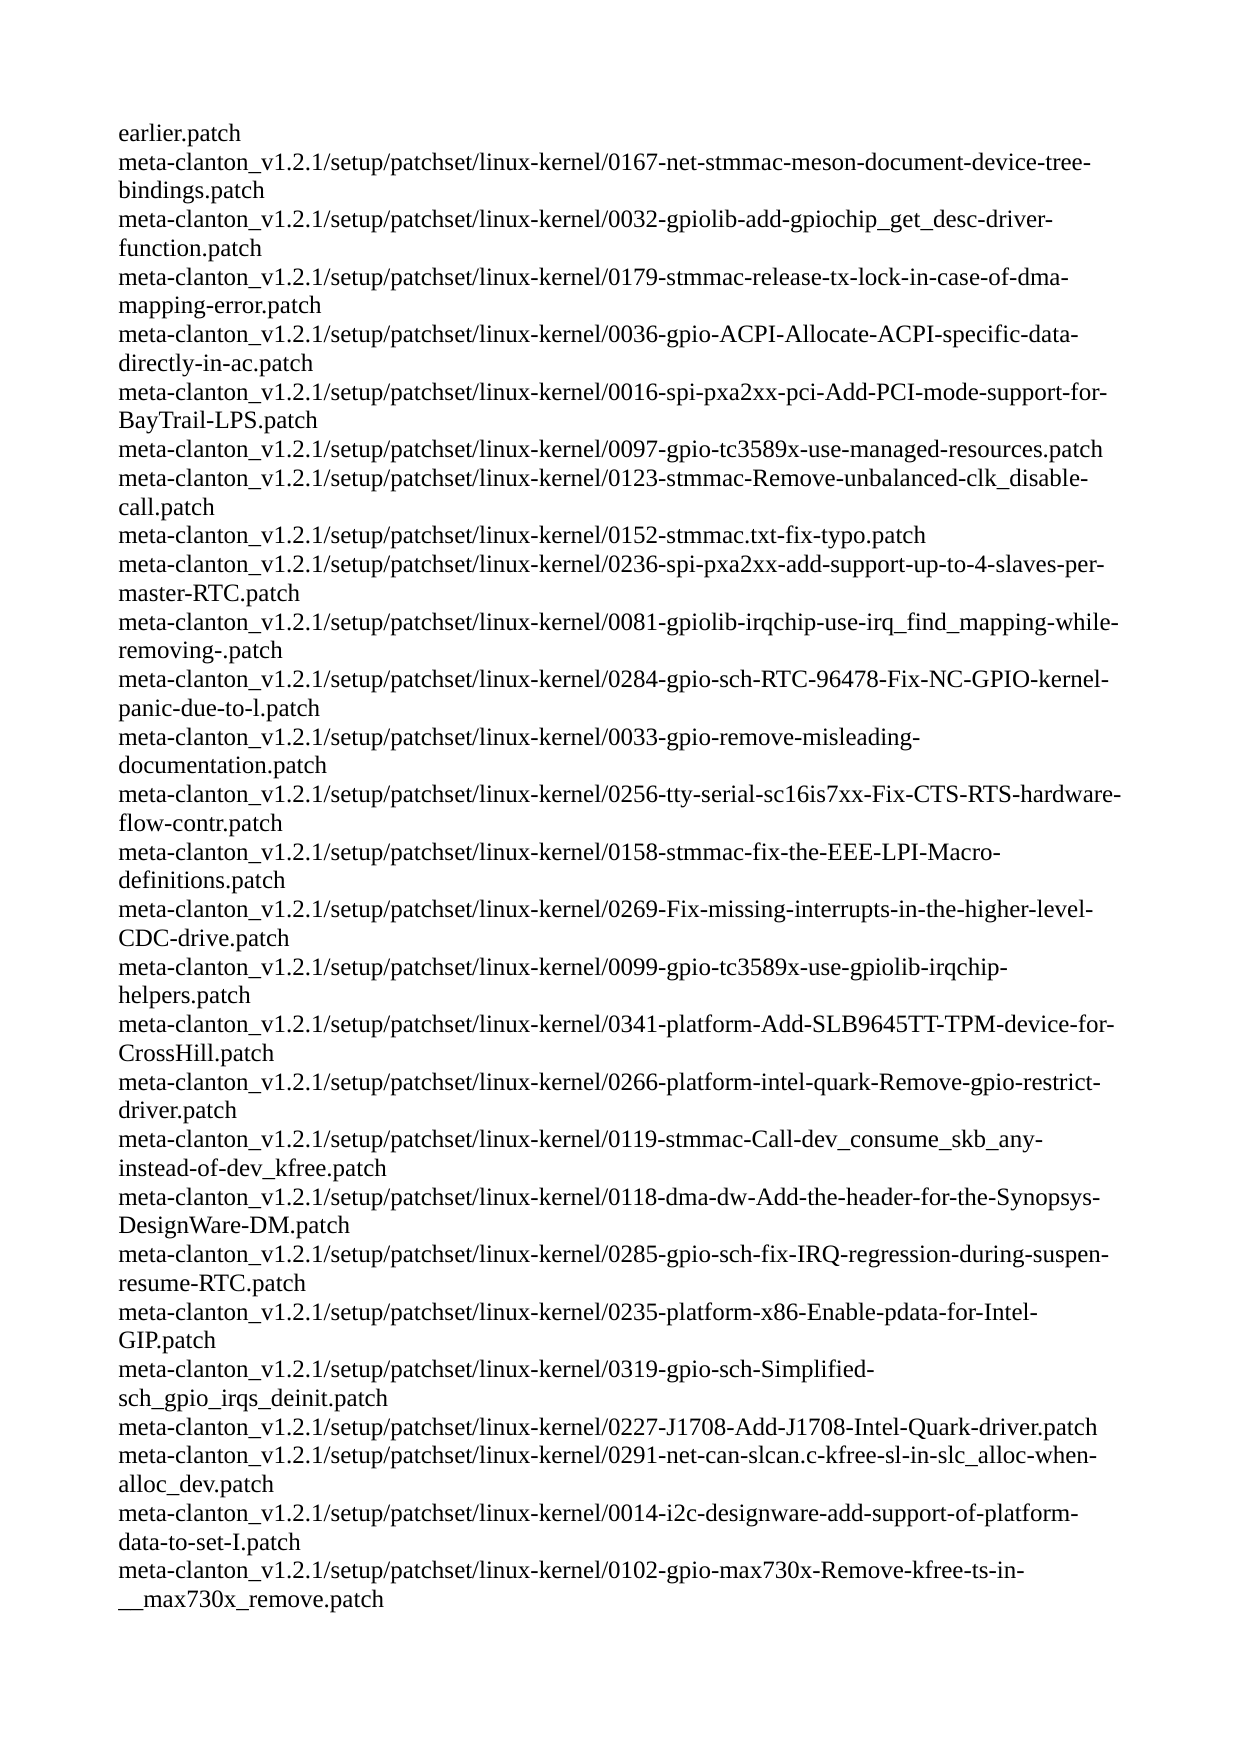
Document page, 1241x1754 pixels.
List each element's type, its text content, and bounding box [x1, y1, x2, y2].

text meta-clanton_v1.2.1/setup/patchset/linux-kernel/0269-Fix-missing-interrupts-in-the-higher-level-CDC-drive.patch [118, 894, 1122, 952]
text meta-clanton_v1.2.1/setup/patchset/linux-kernel/0036-gpio-ACPI-Allocate-ACPI-specific-data-directly-in-ac.patch [118, 319, 1122, 377]
text meta-clanton_v1.2.1/setup/patchset/linux-kernel/0319-gpio-sch-Simplified-sch_gpio_irqs_deinit.patch [118, 1354, 1122, 1412]
text meta-clanton_v1.2.1/setup/patchset/linux-kernel/0284-gpio-sch-RTC-96478-Fix-NC-GPIO-kernel-panic-due-to-l.patch [118, 664, 1122, 722]
text meta-clanton_v1.2.1/setup/patchset/linux-kernel/0167-net-stmmac-meson-document-device-tree-bindings.patch [118, 147, 1122, 204]
text meta-clanton_v1.2.1/setup/patchset/linux-kernel/0235-platform-x86-Enable-pdata-for-Intel-GIP.patch [118, 1297, 1122, 1354]
text meta-clanton_v1.2.1/setup/patchset/linux-kernel/0081-gpiolib-irqchip-use-irq_find_mapping-while-removing-.patch [118, 607, 1122, 664]
text meta-clanton_v1.2.1/setup/patchset/linux-kernel/0256-tty-serial-sc16is7xx-Fix-CTS-RTS-hardware-flow-contr.patch [118, 779, 1122, 837]
text meta-clanton_v1.2.1/setup/patchset/linux-kernel/0123-stmmac-Remove-unbalanced-clk_disable-call.patch [118, 463, 1122, 521]
text meta-clanton_v1.2.1/setup/patchset/linux-kernel/0285-gpio-sch-fix-IRQ-regression-during-suspen-resume-RTC.patch [118, 1239, 1122, 1297]
text meta-clanton_v1.2.1/setup/patchset/linux-kernel/0032-gpiolib-add-gpiochip_get_desc-driver-function.patch [118, 204, 1122, 262]
text meta-clanton_v1.2.1/setup/patchset/linux-kernel/0236-spi-pxa2xx-add-support-up-to-4-slaves-per-master-RTC.patch [118, 549, 1122, 607]
text meta-clanton_v1.2.1/setup/patchset/linux-kernel/0118-dma-dw-Add-the-header-for-the-Synopsys-DesignWare-DM.patch [118, 1182, 1122, 1239]
text meta-clanton_v1.2.1/setup/patchset/linux-kernel/0179-stmmac-release-tx-lock-in-case-of-dma-mapping-error.patch [118, 262, 1122, 319]
text meta-clanton_v1.2.1/setup/patchset/linux-kernel/0341-platform-Add-SLB9645TT-TPM-device-for-CrossHill.patch [118, 1009, 1122, 1067]
text meta-clanton_v1.2.1/setup/patchset/linux-kernel/0291-net-can-slcan.c-kfree-sl-in-slc_alloc-when-alloc_dev.patch [118, 1441, 1122, 1498]
text meta-clanton_v1.2.1/setup/patchset/linux-kernel/0014-i2c-designware-add-support-of-platform-data-to-set-I.patch [118, 1498, 1122, 1556]
text meta-clanton_v1.2.1/setup/patchset/linux-kernel/0099-gpio-tc3589x-use-gpiolib-irqchip-helpers.patch [118, 952, 1122, 1009]
text meta-clanton_v1.2.1/setup/patchset/linux-kernel/0266-platform-intel-quark-Remove-gpio-restrict-driver.patch [118, 1067, 1122, 1124]
text meta-clanton_v1.2.1/setup/patchset/linux-kernel/0033-gpio-remove-misleading-documentation.patch [118, 722, 1122, 779]
text meta-clanton_v1.2.1/setup/patchset/linux-kernel/0097-gpio-tc3589x-use-managed-resources.patch [118, 434, 1122, 463]
text meta-clanton_v1.2.1/setup/patchset/linux-kernel/0016-spi-pxa2xx-pci-Add-PCI-mode-support-for-BayTrail-LPS.patch [118, 377, 1122, 434]
text meta-clanton_v1.2.1/setup/patchset/linux-kernel/0102-gpio-max730x-Remove-kfree-ts-in-__max730x_remove.patch [118, 1556, 1122, 1613]
text meta-clanton_v1.2.1/setup/patchset/linux-kernel/0158-stmmac-fix-the-EEE-LPI-Macro-definitions.patch [118, 837, 1122, 894]
text earlier.patch [118, 118, 1122, 147]
text meta-clanton_v1.2.1/setup/patchset/linux-kernel/0152-stmmac.txt-fix-typo.patch [118, 521, 1122, 549]
text meta-clanton_v1.2.1/setup/patchset/linux-kernel/0119-stmmac-Call-dev_consume_skb_any-instead-of-dev_kfree.patch [118, 1124, 1122, 1182]
text meta-clanton_v1.2.1/setup/patchset/linux-kernel/0227-J1708-Add-J1708-Intel-Quark-driver.patch [118, 1412, 1122, 1441]
